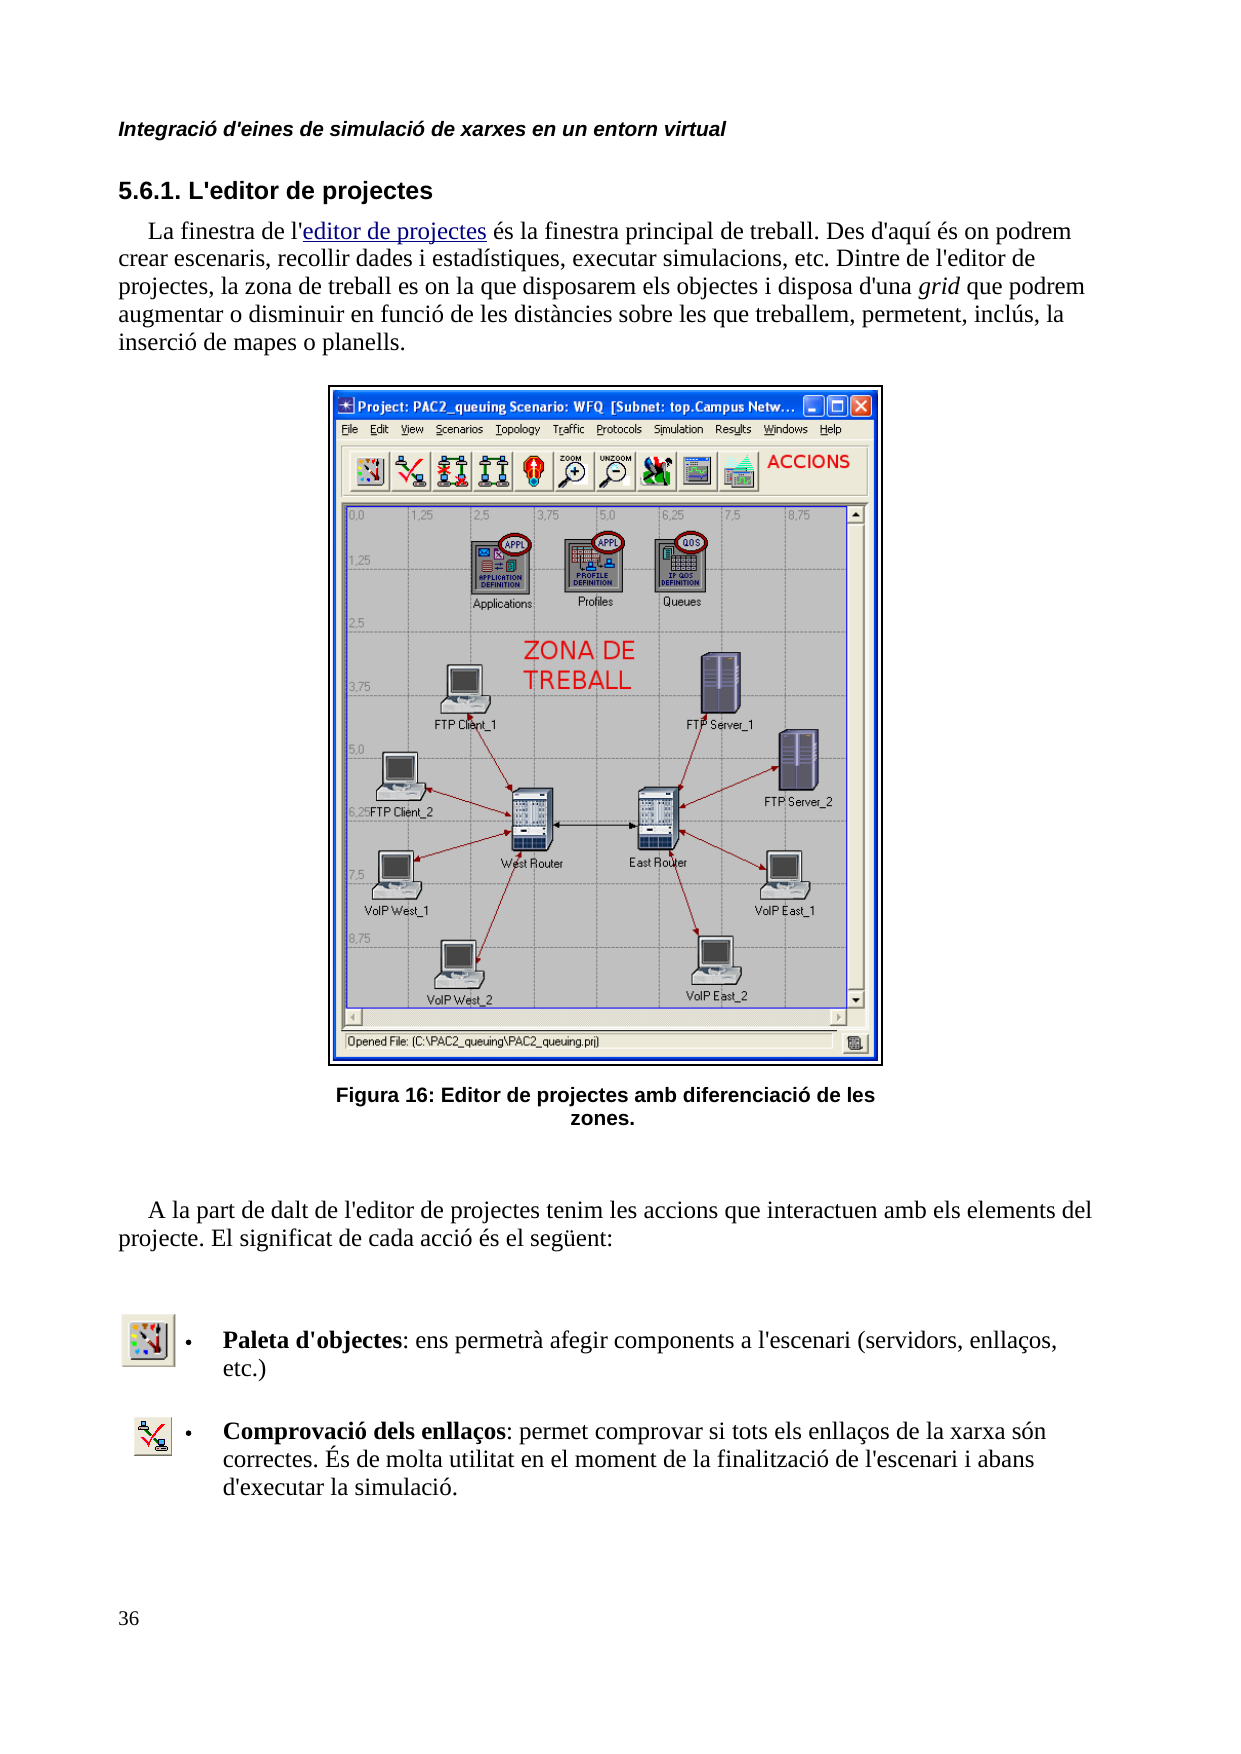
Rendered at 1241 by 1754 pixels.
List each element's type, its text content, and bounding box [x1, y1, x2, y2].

subtitle L'editor de projectes [118, 177, 1093, 205]
list Comprovació dels enllaços: permet comprovar si tots els enllaços de la xarxa són correctes. És de molta utilitat en el moment de la finalització de l'escenari i abans d'executar la simulació. [185, 1417, 1093, 1501]
text La finestra de l'editor de projectes és la finestra principal de treball. Des d'aquí és on podrem crear escenaris, recollir dades i estadístiques, executar simulacions, etc. Dintre de l'editor de projectes, la zona de treball es on la que disposarem els objectes i disposa d'una grid que podrem augmentar o disminuir en funció de les distàncies sobre les que treballem, permetent, inclús, la inserció de mapes o planells. [118, 217, 1093, 355]
text A la part de dalt de l'editor de projectes tenim les accions que interactuen amb els elements del projecte. El significat de cada acció és el següent: [118, 1196, 1093, 1252]
list Paleta d'objectes: ens permetrà afegir components a l'escenari (servidors, enllaços, etc.) [185, 1327, 1093, 1382]
text [330, 387, 881, 1064]
text Figura 16: Editor de projectes amb diferenciació de les zones. [328, 1066, 883, 1130]
picture [120, 1314, 176, 1367]
picture [332, 390, 878, 1061]
picture [133, 1417, 172, 1456]
